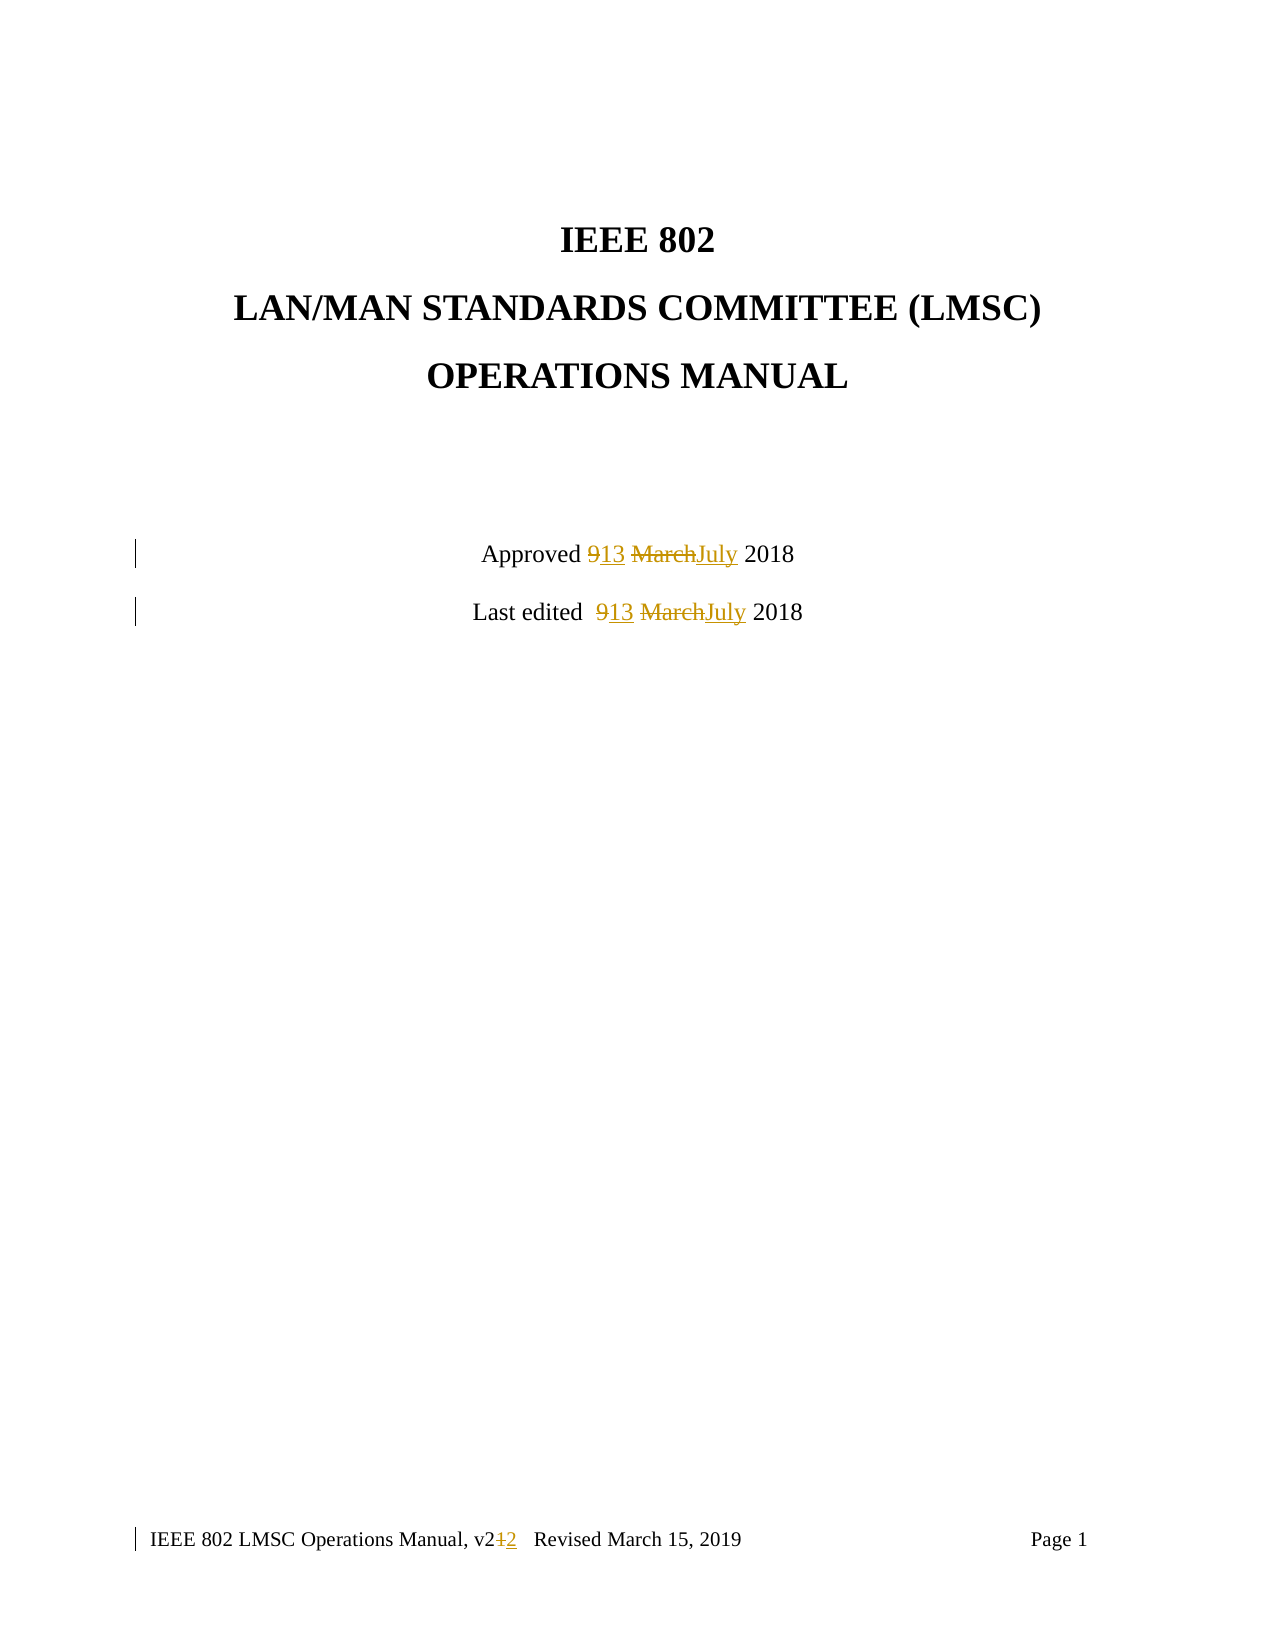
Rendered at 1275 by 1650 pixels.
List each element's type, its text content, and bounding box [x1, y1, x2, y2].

subtitle LAN/MAN STANDARDS COMMITTEE (LMSC) [150, 286, 1125, 329]
subtitle OPERATIONS MANUAL [150, 354, 1125, 397]
text Last edited 13 July 2018 [150, 597, 1125, 626]
text Approved 13 July 2018 [150, 539, 1125, 568]
subtitle IEEE 802 [150, 175, 1125, 261]
